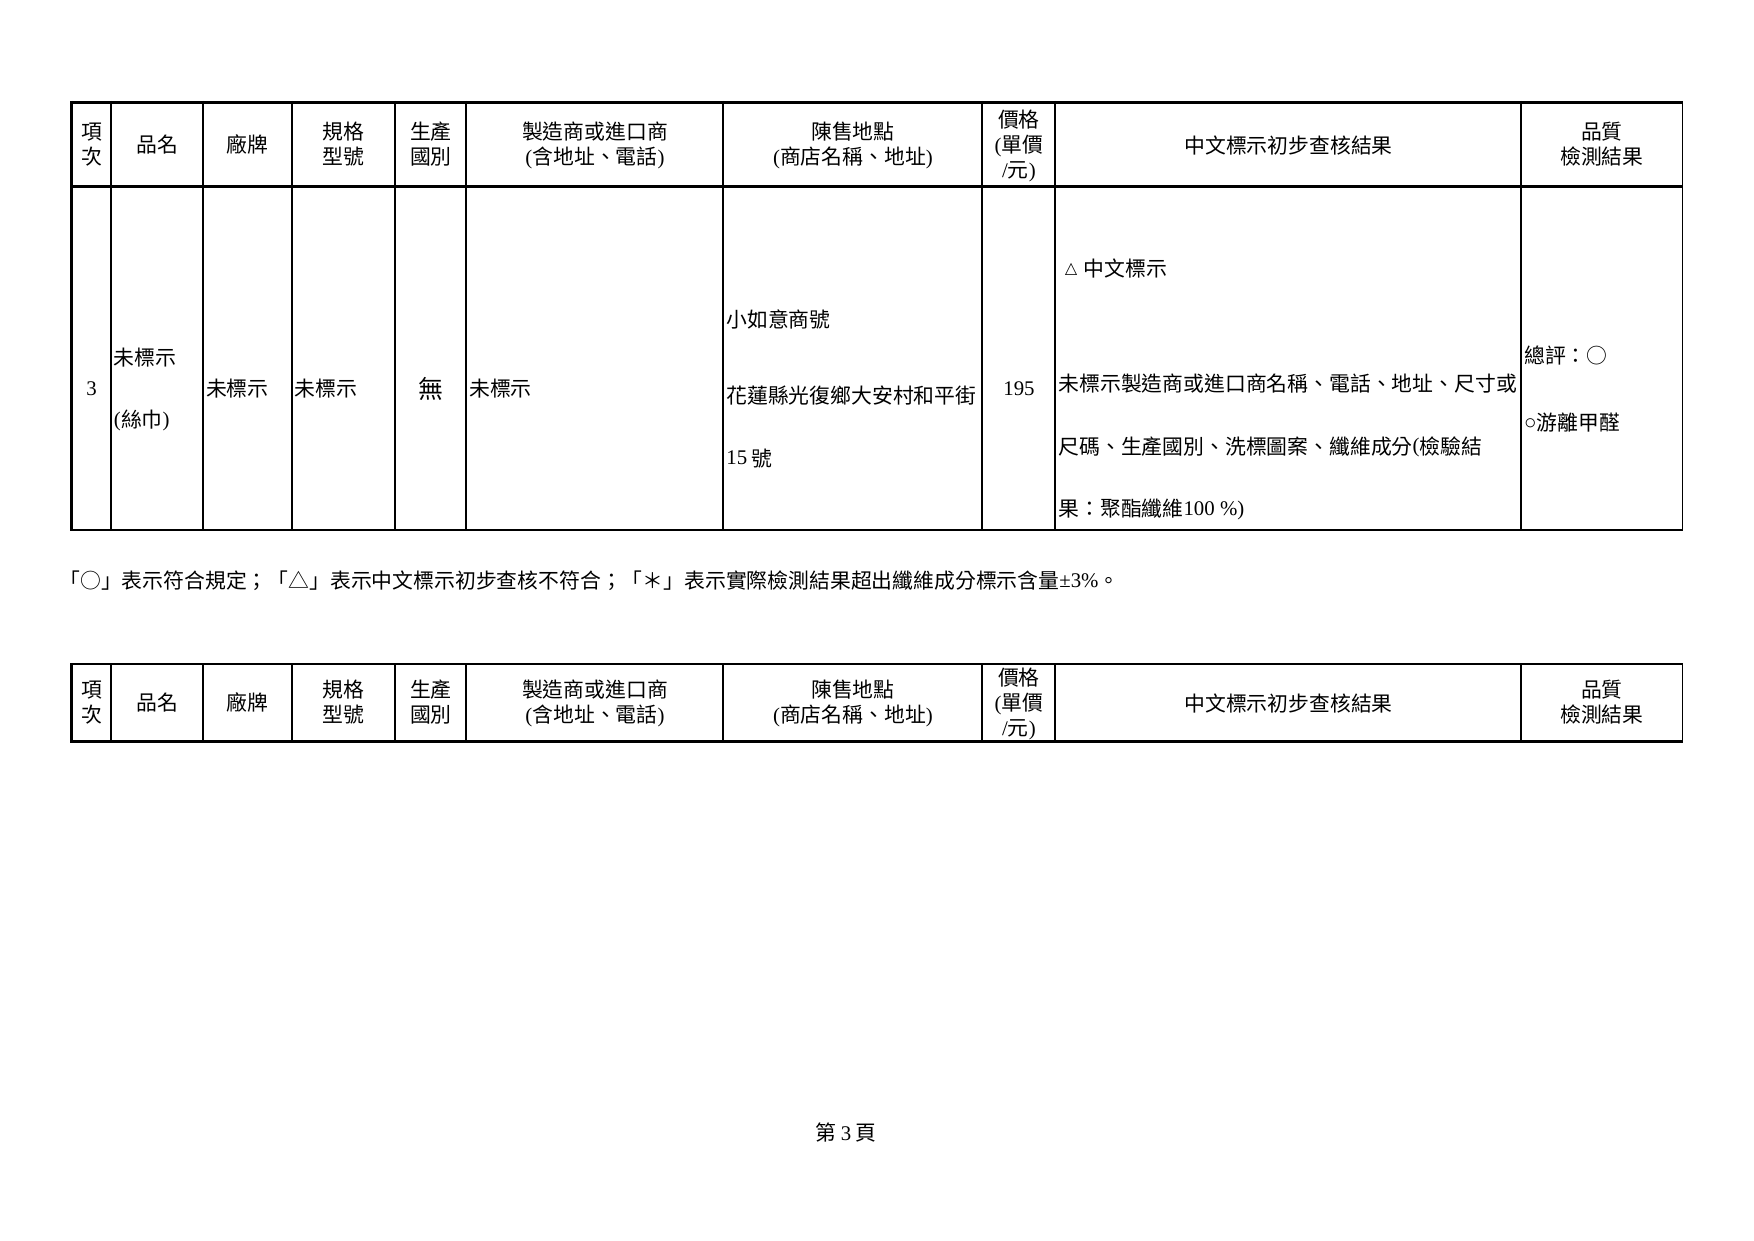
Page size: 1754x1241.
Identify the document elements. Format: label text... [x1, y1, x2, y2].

table_header 規格 型號 [293, 665, 394, 740]
table_header 品名 [112, 104, 202, 185]
table_cell 3 [73, 188, 110, 529]
table_header 製造商或進口商 (含地址、電話) [467, 104, 722, 185]
table_header 品名 [112, 665, 202, 740]
table_header 中文標示初步查核結果 [1056, 104, 1520, 185]
table_header 生產 國別 [396, 104, 465, 185]
table_header 陳售地點 (商店名稱、地址) [724, 665, 981, 740]
table_cell 未標示(絲巾) [112, 188, 202, 529]
table_header 製造商或進口商 (含地址、電話) [467, 665, 722, 740]
table_header 價格 (單價 /元) [983, 665, 1054, 740]
table_header 品質 檢測結果 [1522, 104, 1682, 185]
table_header 廠牌 [204, 104, 291, 185]
table_cell 未標示 [467, 188, 722, 529]
table_cell 小如意商號 花蓮縣光復鄉大安村和平街15號 [724, 188, 981, 529]
table_header 廠牌 [204, 665, 291, 740]
table_header 價格 (單價 /元) [983, 104, 1054, 185]
table_header 生產 國別 [396, 665, 465, 740]
table_header 項次 [73, 104, 110, 185]
table_header 中文標示初步查核結果 [1056, 665, 1520, 740]
table_cell 未標示 [293, 188, 394, 529]
table_header 陳售地點 (商店名稱、地址) [724, 104, 981, 185]
table_cell 總評：○ ○游離甲醛 [1522, 188, 1682, 529]
table_cell △中文標示 未標示製造商或進口商名稱、電話、地址、尺寸或尺碼、生產國別、洗標圖案、纖維成分(檢驗結果：聚酯纖維100 %) [1056, 188, 1520, 529]
table_cell 195 [983, 188, 1054, 529]
table_header 規格 型號 [293, 104, 394, 185]
table_cell 未標示 [204, 188, 291, 529]
table_header 品質 檢測結果 [1522, 665, 1682, 740]
table_cell 無 [396, 188, 465, 529]
text 「○」表示符合規定；「△」表示中文標示初步查核不符合；「＊」表示實際檢測結果超出纖維成分標示含量±3%。 [59, 538, 1695, 601]
table_header 項次 [73, 665, 110, 740]
